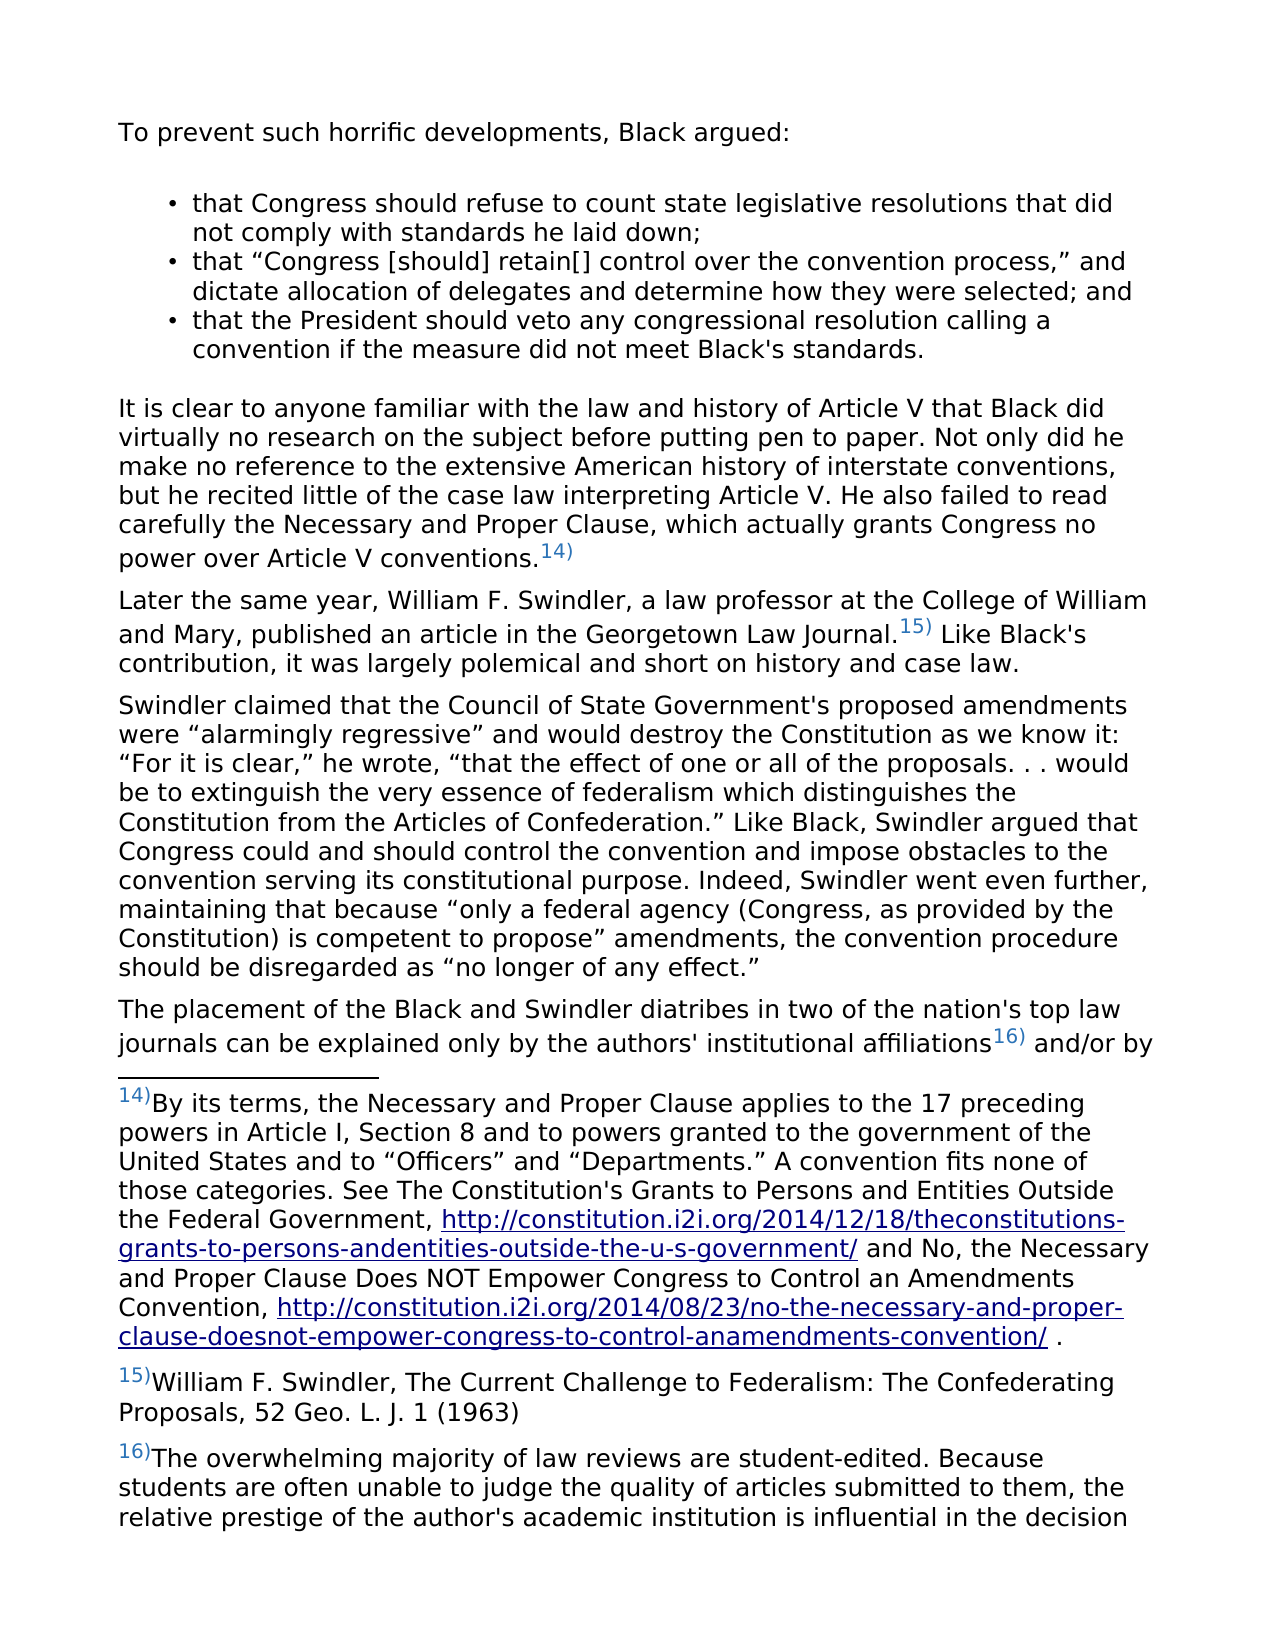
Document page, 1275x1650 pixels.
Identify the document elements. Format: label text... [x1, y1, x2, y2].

text It is clear to anyone familiar with the law and history of Article V that Black did virtually no research on the subject before putting pen to paper. Not only did he make no reference to the extensive American history of interstate conventions, but he recited little of the case law interpreting Article V. He also failed to read carefully the Necessary and Proper Clause, which actually grants Congress no power over Article V conventions. [118, 394, 1157, 574]
list that Congress should refuse to count state legislative resolutions that did not comply with standards he laid down; [177, 189, 1157, 248]
text By its terms, the Necessary and Proper Clause applies to the 17 preceding powers in Article I, Section 8 and to powers granted to the government of the United States and to “Officers” and “Departments.” A convention fits none of those categories. See The Constitution's Grants to Persons and Entities Outside the Federal Government, http://constitution.i2i.org/2014/12/18/theconstitutions-grants-to-persons-andentities-outside-the-u-s-government/ and No, the Necessary and Proper Clause Does NOT Empower Congress to Control an Amendments Convention, http://constitution.i2i.org/2014/08/23/no-the-necessary-and-proper-clause-doesnot-empower-congress-to-control-anamendments-convention/ . [118, 1084, 1157, 1351]
text Swindler claimed that the Council of State Government's proposed amendments were “alarmingly regressive” and would destroy the Constitution as we know it: “For it is clear,” he wrote, “that the effect of one or all of the proposals. . . would be to extinguish the very essence of federalism which distinguishes the Constitution from the Articles of Confederation.” Like Black, Swindler argued that Congress could and should control the convention and impose obstacles to the convention serving its constitutional purpose. Indeed, Swindler went even further, maintaining that because “only a federal agency (Congress, as provided by the Constitution) is competent to propose” amendments, the convention procedure should be disregarded as “no longer of any effect.” [118, 691, 1157, 983]
list that the President should veto any congressional resolution calling a convention if the measure did not meet Black's standards. [177, 306, 1157, 364]
list that “Congress [should] retain[] control over the convention process,” and dictate allocation of delegates and determine how they were selected; and [177, 248, 1157, 306]
text Later the same year, William F. Swindler, a law professor at the College of William and Mary, published an article in the Georgetown Law Journal. Like Black's contribution, it was largely polemical and short on history and case law. [118, 586, 1157, 678]
text William F. Swindler, The Current Challenge to Federalism: The Confederating Proposals, 52 Geo. L. J. 1 (1963) [118, 1364, 1157, 1427]
text The overwhelming majority of law reviews are student-edited. Because students are often unable to judge the quality of articles submitted to them, the relative prestige of the author's academic institution is influential in the decision [118, 1439, 1157, 1532]
text The placement of the Black and Swindler diatribes in two of the nation's top law journals can be explained only by the authors' institutional affiliations and/or by the agenda harbored by the journals' editors. That placement enabled them to reach a wide audience among the legal establishment. [118, 995, 1157, 1058]
text To prevent such horrific developments, Black argued: [118, 118, 1157, 147]
